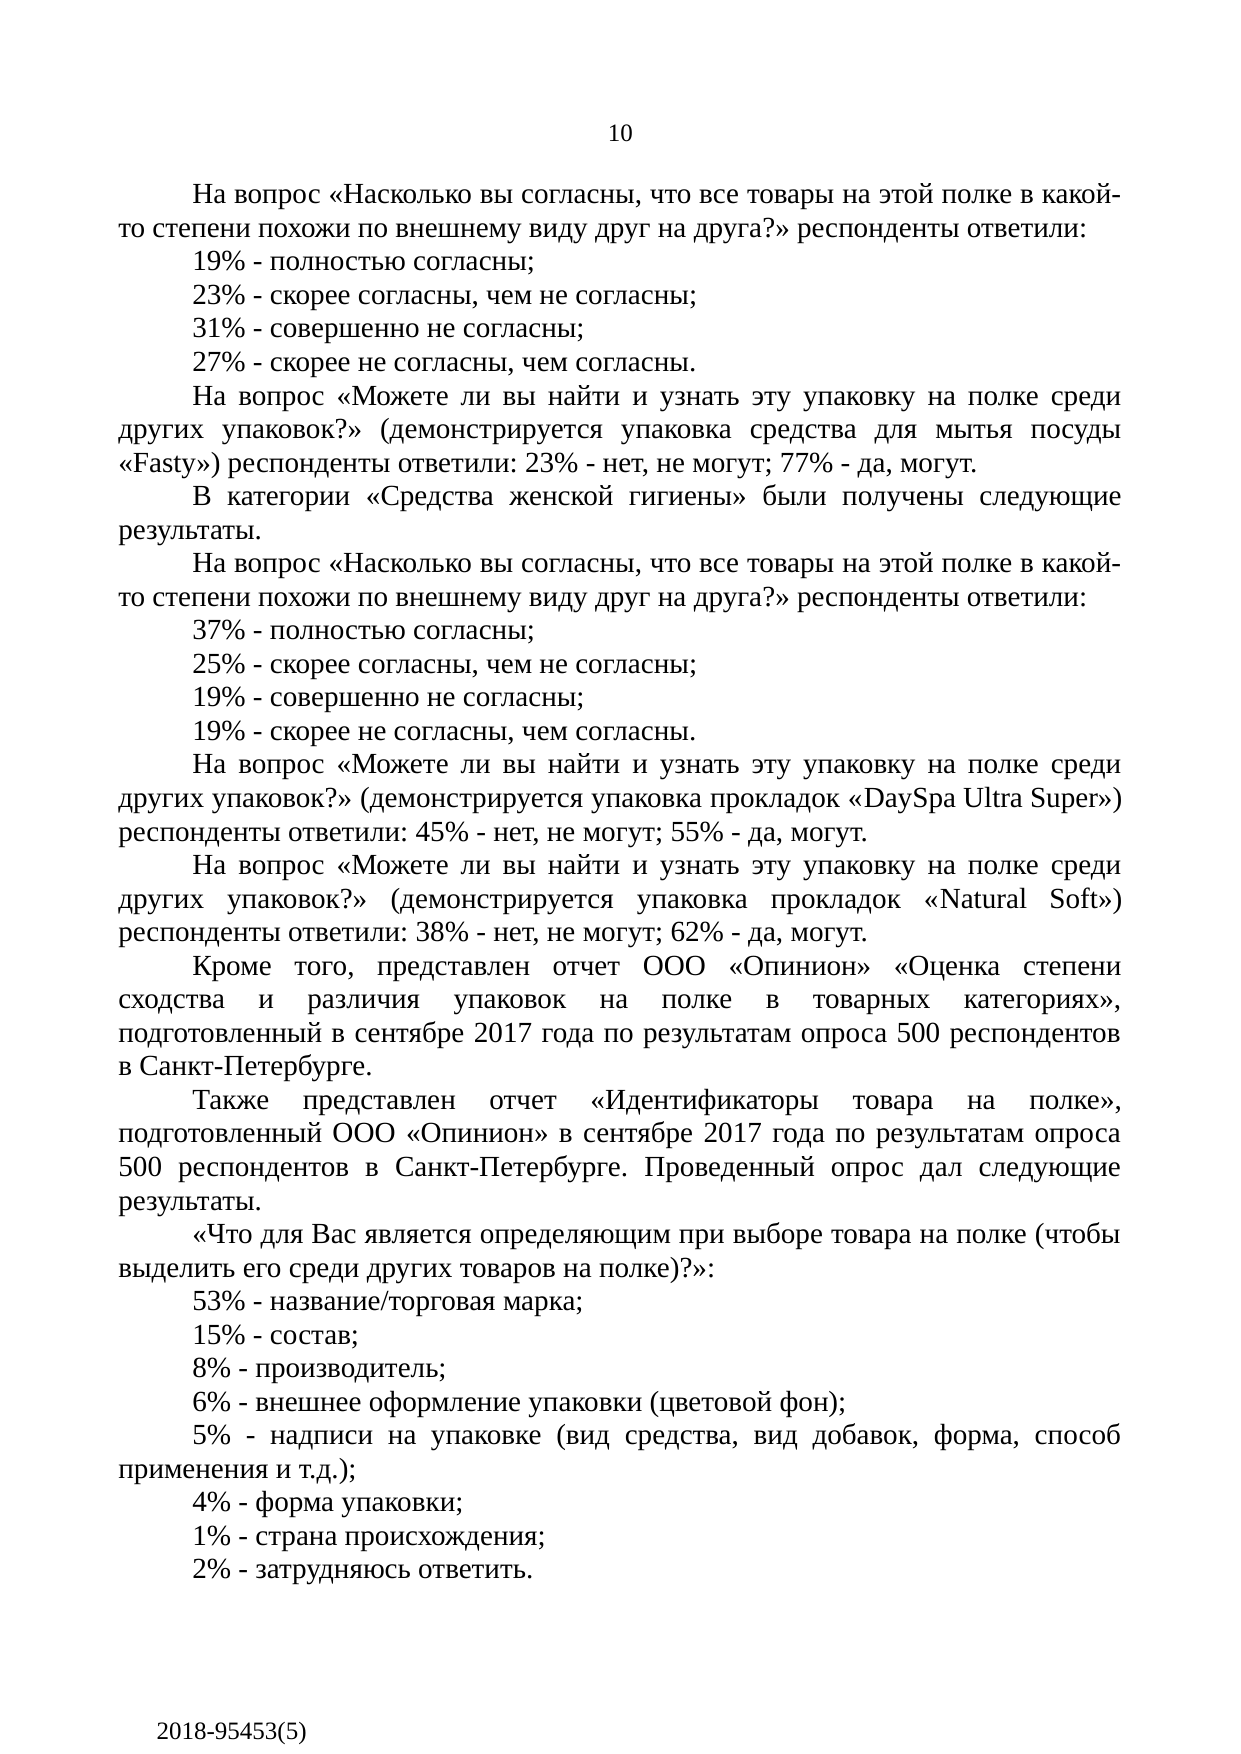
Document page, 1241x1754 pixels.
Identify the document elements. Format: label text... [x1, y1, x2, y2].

text На вопрос «Можете ли вы найти и узнать эту упаковку на полке среди других упаковок?» (демонстрируется упаковка прокладок «Natural Soft») респонденты ответили: 38% - нет, не могут; 62% - да, могут. [118, 847, 1122, 948]
text 8% - производитель; [118, 1350, 1122, 1384]
text 5% - надписи на упаковке (вид средства, вид добавок, форма, способ применения и т.д.); [118, 1417, 1122, 1484]
text 19% - полностью согласны; [118, 243, 1122, 277]
text 15% - состав; [118, 1317, 1122, 1350]
text 4% - форма упаковки; [118, 1484, 1122, 1518]
text 19% - совершенно не согласны; [118, 679, 1122, 713]
text 25% - скорее согласны, чем не согласны; [118, 646, 1122, 679]
text 1% - страна происхождения; [118, 1518, 1122, 1552]
text Кроме того, представлен отчет ООО «Опинион» «Оценка степени сходства и различия упаковок на полке в товарных категориях», подготовленный в сентябре 2017 года по результатам опроса 500 респондентов в Санкт-Петербурге. [118, 948, 1122, 1082]
text 37% - полностью согласны; [118, 612, 1122, 646]
text На вопрос «Насколько вы согласны, что все товары на этой полке в какой-то степени похожи по внешнему виду друг на друга?» респонденты ответили: [118, 176, 1122, 243]
text 6% - внешнее оформление упаковки (цветовой фон); [118, 1384, 1122, 1417]
text 19% - скорее не согласны, чем согласны. [118, 713, 1122, 747]
text 27% - скорее не согласны, чем согласны. [118, 344, 1122, 378]
text На вопрос «Можете ли вы найти и узнать эту упаковку на полке среди других упаковок?» (демонстрируется упаковка прокладок «DaySpa Ultra Super») респонденты ответили: 45% - нет, не могут; 55% - да, могут. [118, 747, 1122, 847]
text На вопрос «Насколько вы согласны, что все товары на этой полке в какой-то степени похожи по внешнему виду друг на друга?» респонденты ответили: [118, 545, 1122, 612]
text 31% - совершенно не согласны; [118, 311, 1122, 344]
text 23% - скорее согласны, чем не согласны; [118, 277, 1122, 311]
text Также представлен отчет «Идентификаторы товара на полке», подготовленный ООО «Опинион» в сентябре 2017 года по результатам опроса 500 респондентов в Санкт-Петербурге. Проведенный опрос дал следующие результаты. [118, 1082, 1122, 1216]
text 53% - название/торговая марка; [118, 1283, 1122, 1317]
text В категории «Средства женской гигиены» были получены следующие результаты. [118, 478, 1122, 545]
text «Что для Вас является определяющим при выборе товара на полке (чтобы выделить его среди других товаров на полке)?»: [118, 1216, 1122, 1283]
text 2% - затрудняюсь ответить. [118, 1552, 1122, 1585]
text На вопрос «Можете ли вы найти и узнать эту упаковку на полке среди других упаковок?» (демонстрируется упаковка средства для мытья посуды «Fasty») респонденты ответили: 23% - нет, не могут; 77% - да, могут. [118, 378, 1122, 478]
